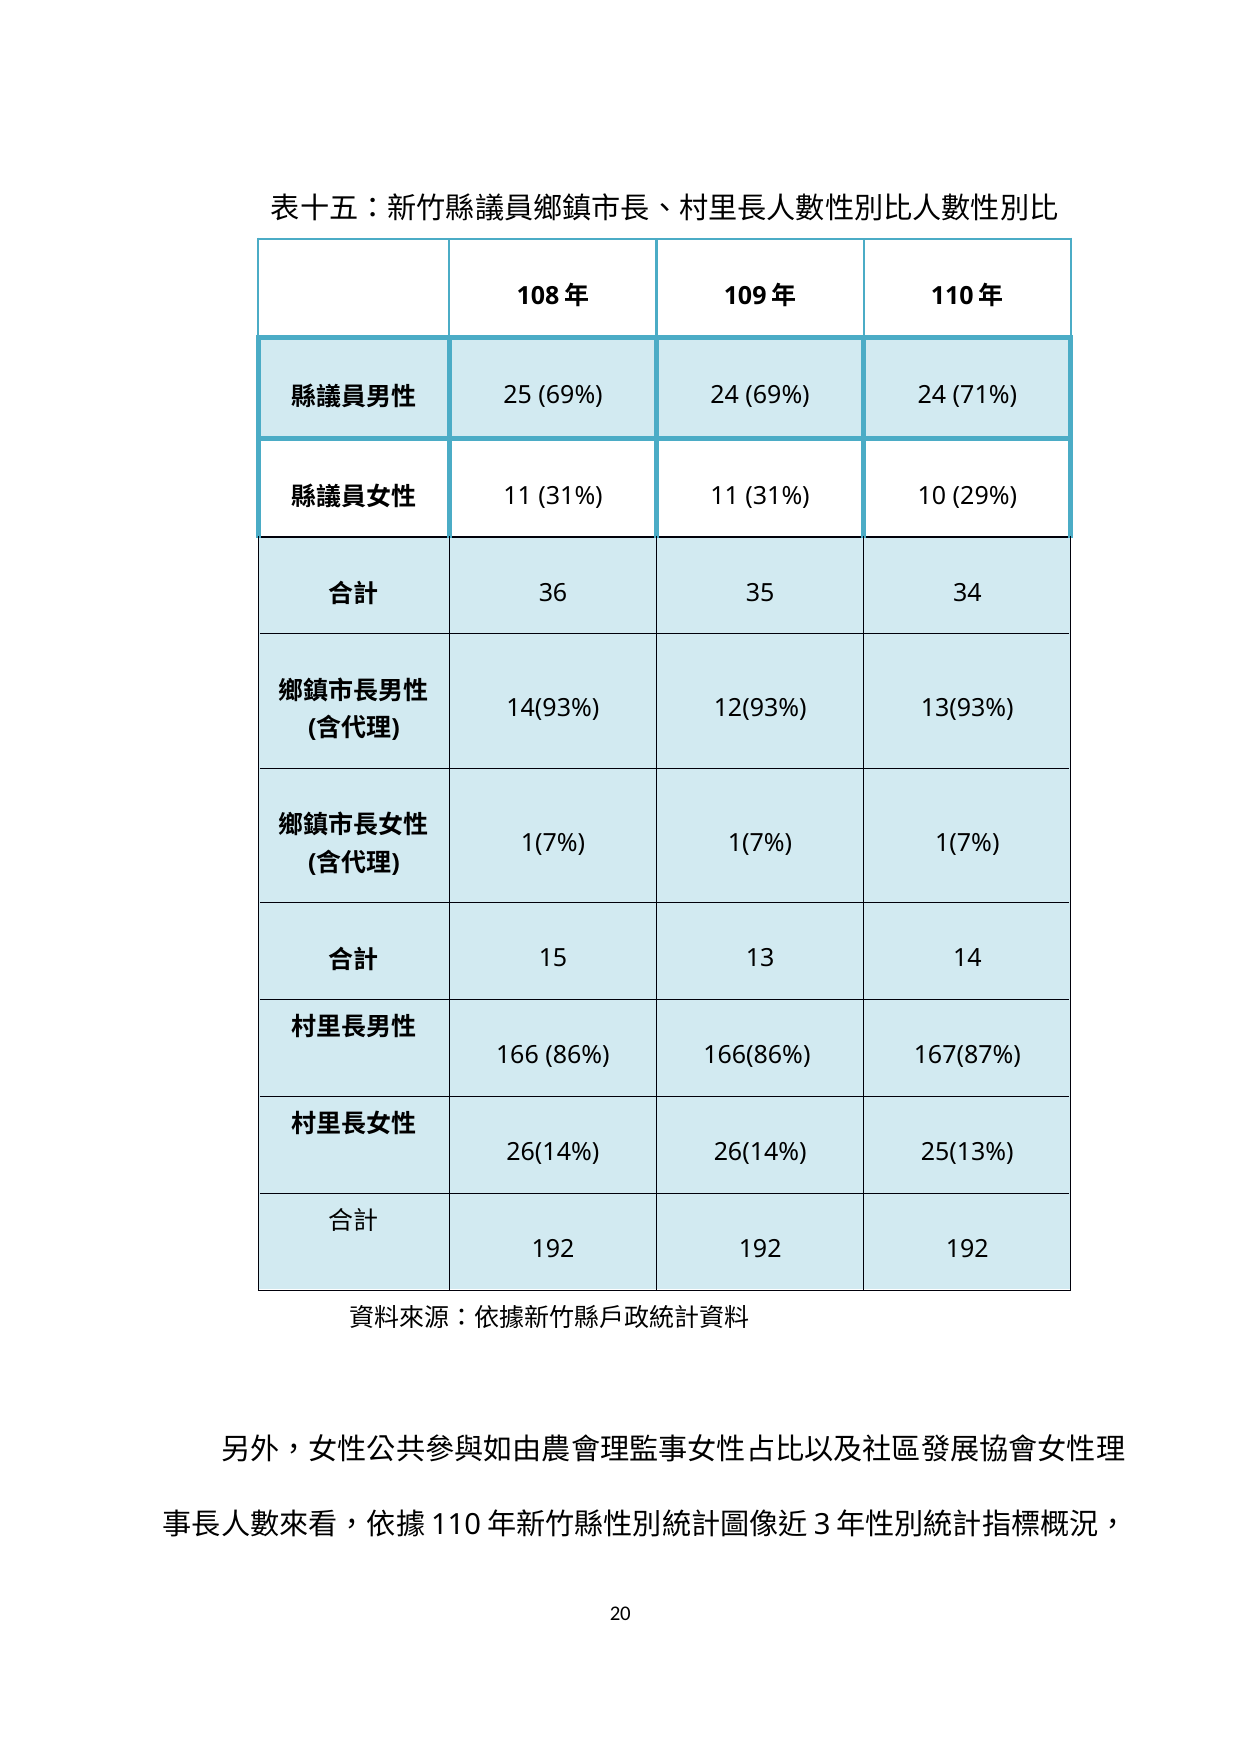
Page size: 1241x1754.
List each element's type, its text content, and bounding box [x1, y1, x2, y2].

table_header 109年 [658, 240, 863, 335]
table_cell 村里長男性 [259, 1000, 449, 1096]
table_cell 26(14%) [657, 1097, 863, 1193]
table_cell 合計 [259, 538, 449, 633]
table_cell 合計 [259, 1194, 449, 1289]
table_cell 24 (69%) [659, 340, 861, 436]
table_cell 166(86%) [657, 1000, 863, 1096]
table_cell 24 (71%) [866, 340, 1068, 436]
table_cell 192 [450, 1194, 656, 1289]
table_cell 192 [657, 1194, 863, 1289]
table_cell 13(93%) [864, 633, 1070, 768]
table_cell 36 [450, 538, 656, 633]
table_cell 村里長女性 [259, 1097, 449, 1193]
table_cell 26(14%) [450, 1097, 656, 1193]
table_cell 25 (69%) [452, 340, 654, 436]
table_cell 11 (31%) [659, 441, 861, 536]
list 資料來源：依據新竹縣戶政統計資料 [0, 1291, 1128, 1328]
table_cell 鄉鎮市長女性(含代理) [259, 769, 449, 902]
table_cell 166 (86%) [450, 1000, 656, 1096]
table_cell 1(7%) [450, 769, 656, 902]
table_cell 12(93%) [657, 634, 863, 768]
table_cell 34 [864, 538, 1070, 633]
list 另外，女性公共參與如由農會理監事女性占比以及社區發展協會女性理事長人數來看，依據110年新竹縣性別統計圖像近3年性別統計指標概況，基層農會理事108年男性90人(96%)女性3人(4%)、109年男性91人(97%)女性3人(3%)、110年男性93人(94%)女性6人(7%)。而基層農會監事108年男性32人(97%)女性1人(3%)、109年男性32人(97%)女性1人(3%)、110年男性32人(96%)女性1人(4%)。數據顯示108年至110年間基層農會理事與監事女性占比皆未超過5%，此領域之女性決策參與率偏低。社區發展協會187個，社區理事長性別比為男性：147人 79%、女性：40人 21%，理事長女性占比平均約為21%，有成長空間。 [162, 1403, 1128, 1553]
table_cell 192 [864, 1193, 1070, 1289]
table_cell 15 [450, 903, 656, 999]
list 表十五：新竹縣議員鄉鎮市長、村里長人數性別比人數性別比 [163, 162, 1128, 237]
table_header 108年 [450, 240, 655, 335]
table_cell 鄉鎮市長男性(含代理) [259, 634, 449, 768]
table_cell 35 [657, 538, 863, 633]
table_cell 14 [864, 902, 1070, 999]
table_cell 11 (31%) [452, 441, 654, 536]
table_cell 縣議員女性 [261, 441, 447, 536]
table_cell 10 (29%) [866, 441, 1068, 536]
table_cell 1(7%) [657, 769, 863, 902]
table_header 110年 [865, 240, 1070, 335]
table_cell 13 [657, 903, 863, 999]
table_cell 25(13%) [864, 1096, 1070, 1193]
table_cell 縣議員男性 [261, 340, 447, 436]
table_cell 1(7%) [864, 768, 1070, 902]
table_cell 167(87%) [864, 999, 1070, 1096]
table_header [259, 240, 448, 335]
table_cell 合計 [259, 903, 449, 999]
table_cell 14(93%) [450, 634, 656, 768]
